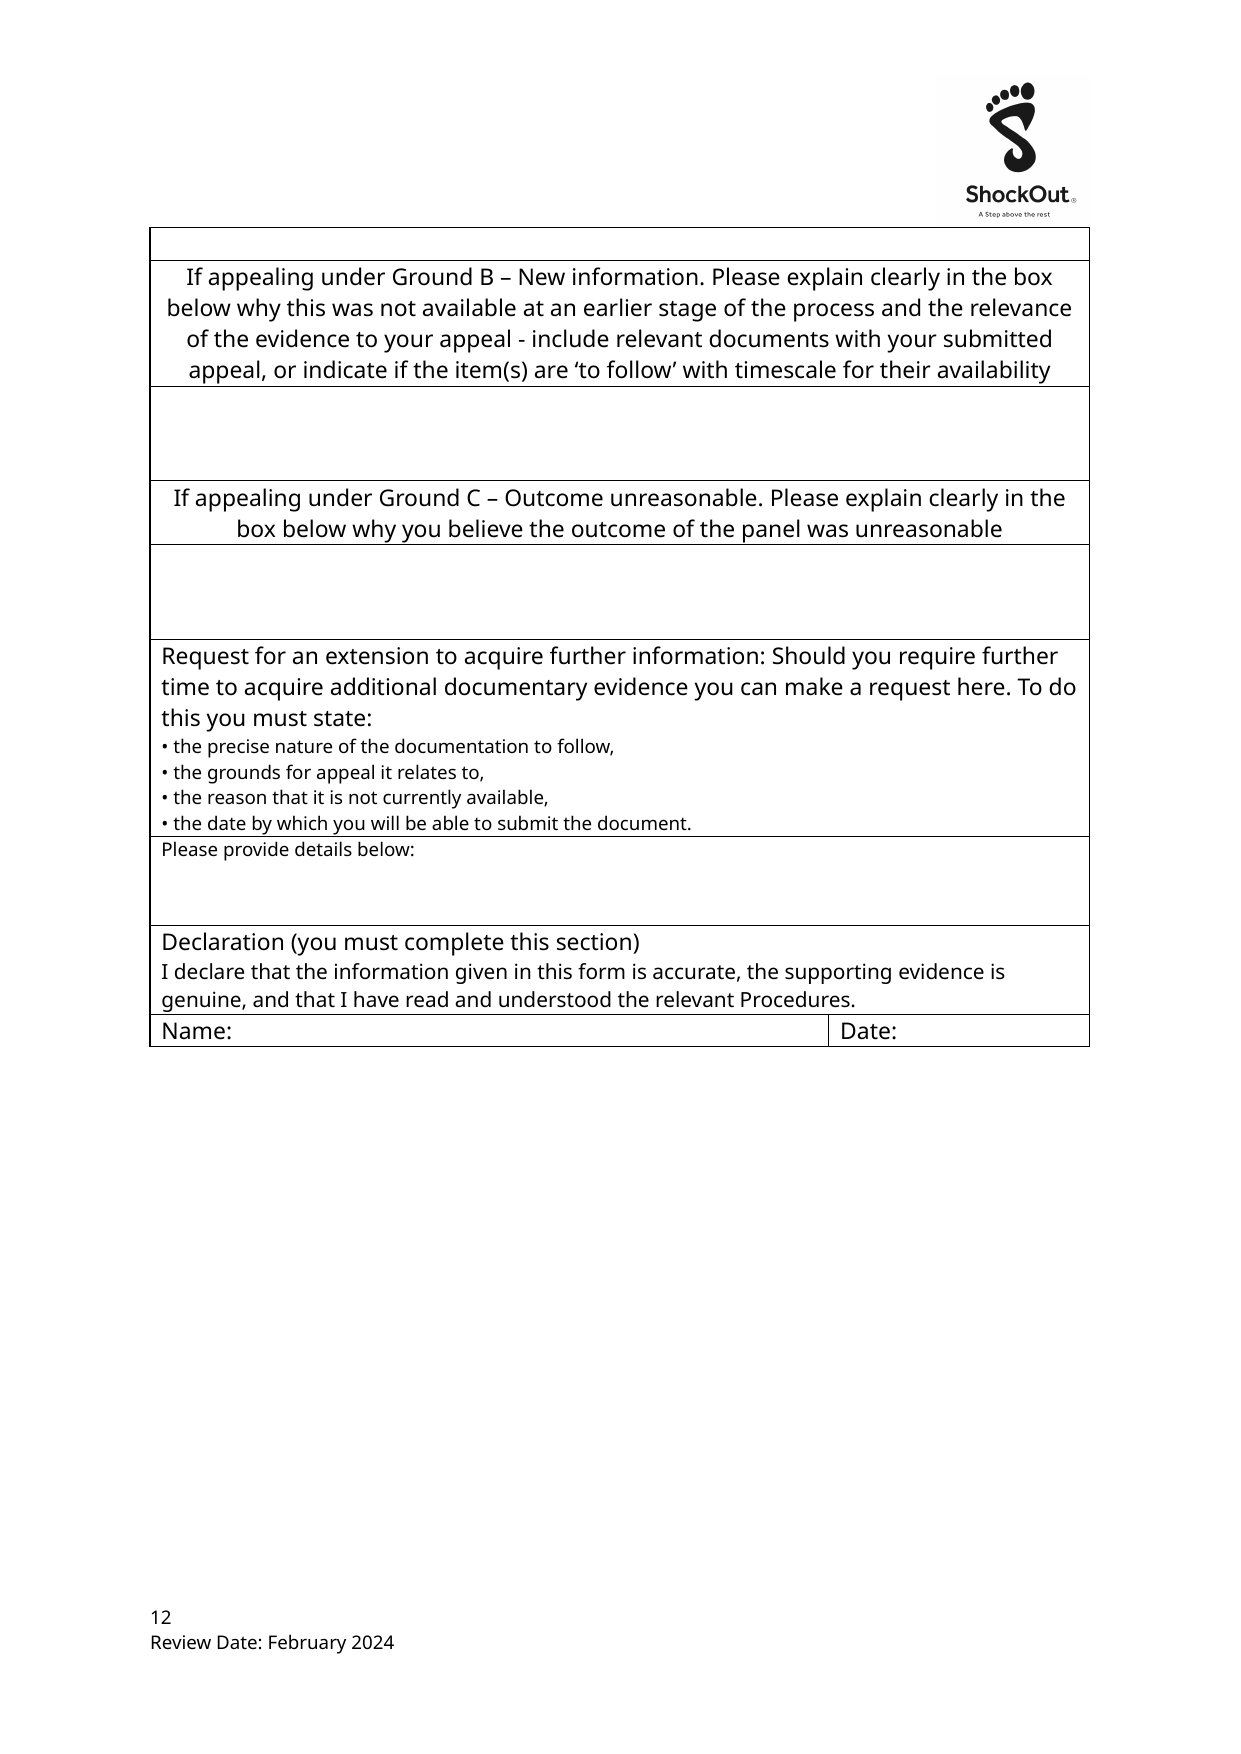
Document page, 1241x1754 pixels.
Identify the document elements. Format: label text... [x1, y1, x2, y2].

table_cell If appealing under Ground C – Outcome unreasonable. Please explain clearly in the box below why you believe the outcome of the panel was unreasonable [151, 481, 1089, 544]
table_cell Declaration (you must complete this section) I declare that the information given in this form is accurate, the supporting evidence is genuine, and that I have read and understood the relevant Procedures. [151, 926, 1089, 1014]
table_cell Please provide details below: [151, 837, 1089, 925]
table_cell Name: [151, 1015, 828, 1046]
table_cell [151, 545, 1089, 639]
table_cell If appealing under Ground B – New information. Please explain clearly in the box below why this was not available at an earlier stage of the process and the relevance of the evidence to your appeal - include relevant documents with your submitted appeal, or indicate if the item(s) are ‘to follow’ with timescale for their availability [151, 261, 1089, 386]
table_cell [151, 228, 1089, 259]
table_cell [151, 387, 1089, 480]
table_cell Request for an extension to acquire further information: Should you require further time to acquire additional documentary evidence you can make a request here. To do this you must state: • the precise nature of the documentation to follow, • the grounds for appeal it relates to, • the reason that it is not currently available, • the date by which you will be able to submit the document. [151, 640, 1089, 836]
table_cell Date: [829, 1015, 1089, 1046]
